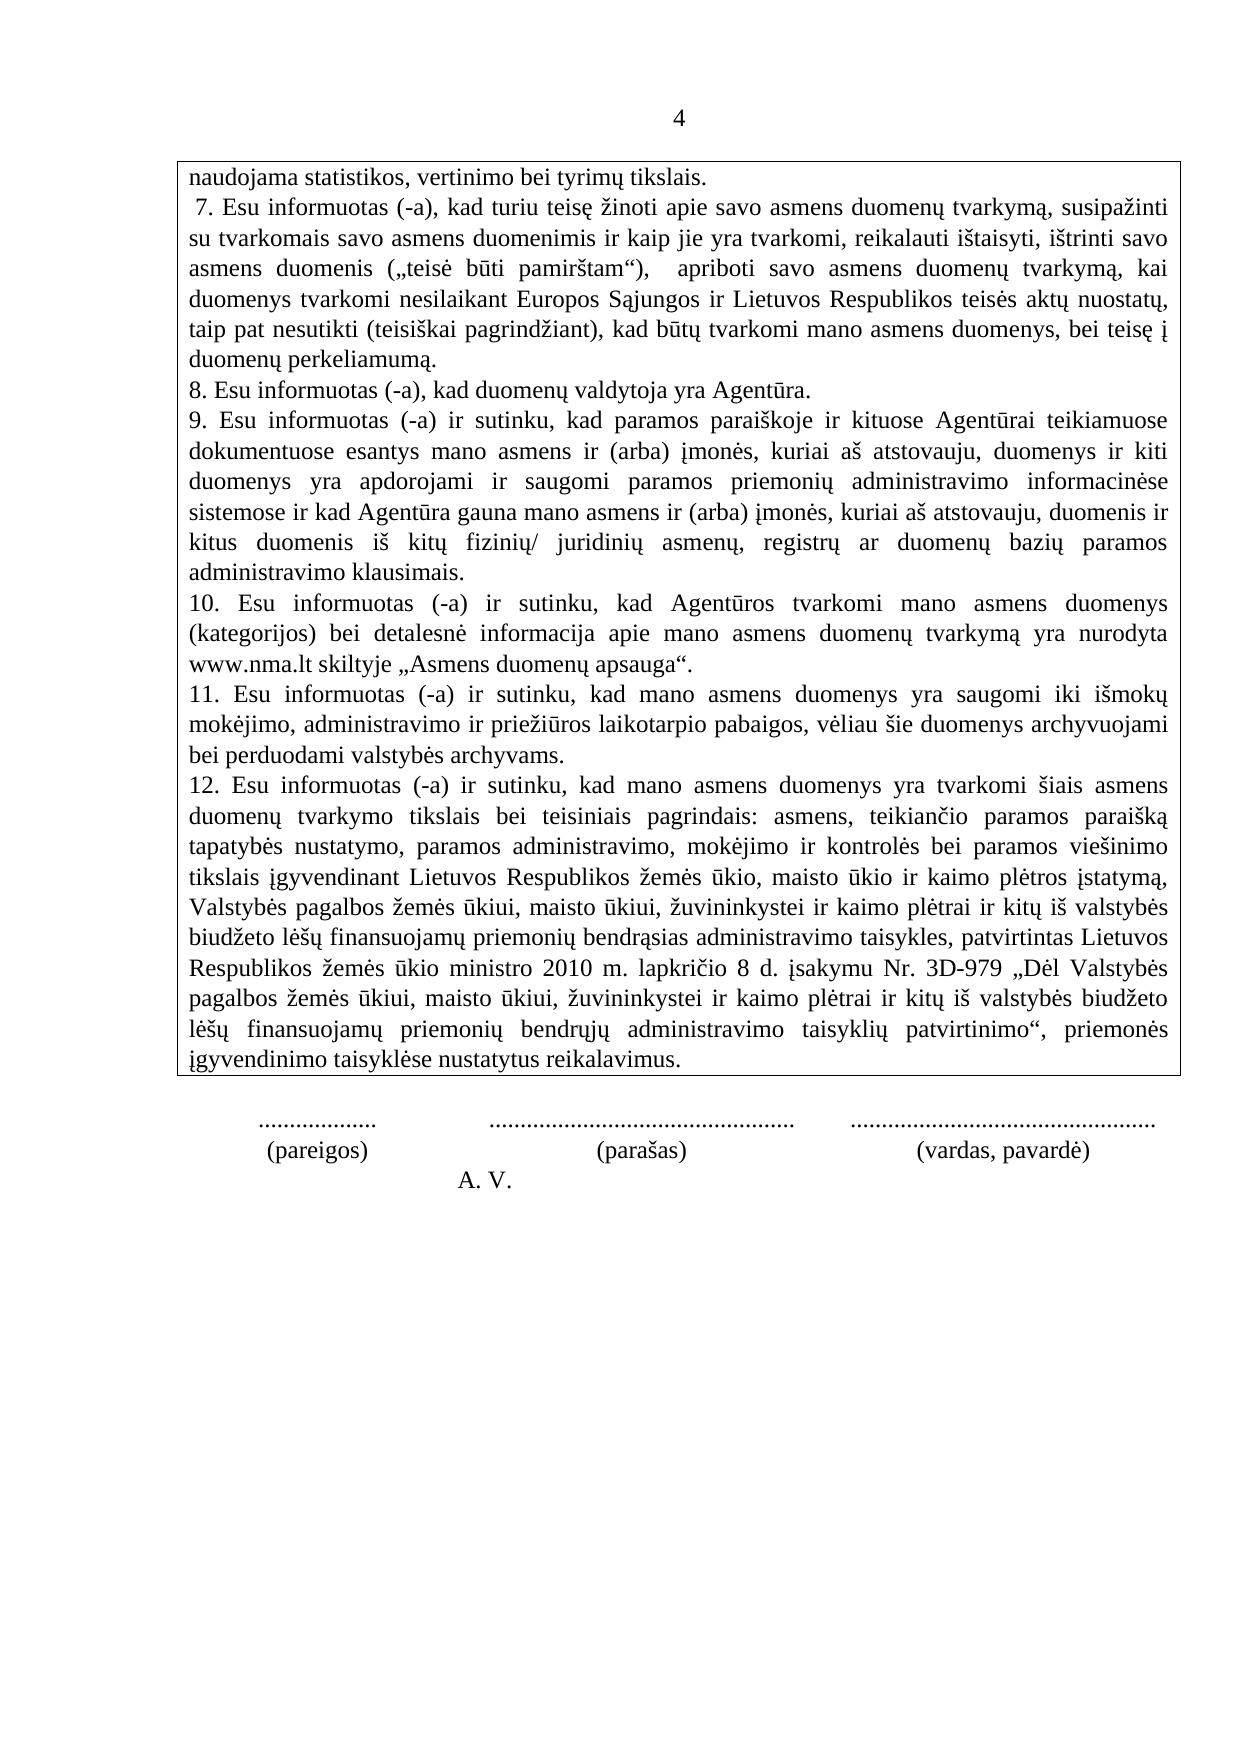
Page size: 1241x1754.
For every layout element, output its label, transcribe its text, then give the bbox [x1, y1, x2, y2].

table_header ................................................. (vardas, pavardė) [826, 1104, 1180, 1196]
table_header naudojama statistikos, vertinimo bei tyrimų tikslais. 7. Esu informuotas (-a), kad turiu teisę žinoti apie savo asmens duomenų tvarkymą, susipažinti su tvarkomais savo asmens duomenimis ir kaip jie yra tvarkomi, reikalauti ištaisyti, ištrinti savo asmens duomenis („teisė būti pamirštam“), apriboti savo asmens duomenų tvarkymą, kai duomenys tvarkomi nesilaikant Europos Sąjungos ir Lietuvos Respublikos teisės aktų nuostatų, taip pat nesutikti (teisiškai pagrindžiant), kad būtų tvarkomi mano asmens duomenys, bei teisę į duomenų perkeliamumą. 8. Esu informuotas (-a), kad duomenų valdytoja yra Agentūra. 9. Esu informuotas (-a) ir sutinku, kad paramos paraiškoje ir kituose Agentūrai teikiamuose dokumentuose esantys mano asmens ir (arba) įmonės, kuriai aš atstovauju, duomenys ir kiti duomenys yra apdorojami ir saugomi paramos priemonių administravimo informacinėse sistemose ir kad Agentūra gauna mano asmens ir (arba) įmonės, kuriai aš atstovauju, duomenis ir kitus duomenis iš kitų fizinių/ juridinių asmenų, registrų ar duomenų bazių paramos administravimo klausimais. 10. Esu informuotas (-a) ir sutinku, kad Agentūros tvarkomi mano asmens duomenys (kategorijos) bei detalesnė informacija apie mano asmens duomenų tvarkymą yra nurodyta www.nma.lt skiltyje „Asmens duomenų apsauga“. 11. Esu informuotas (-a) ir sutinku, kad mano asmens duomenys yra saugomi iki išmokų mokėjimo, administravimo ir priežiūros laikotarpio pabaigos, vėliau šie duomenys archyvuojami bei perduodami valstybės archyvams. 12. Esu informuotas (-a) ir sutinku, kad mano asmens duomenys yra tvarkomi šiais asmens duomenų tvarkymo tikslais bei teisiniais pagrindais: asmens, teikiančio paramos paraišką tapatybės nustatymo, paramos administravimo, mokėjimo ir kontrolės bei paramos viešinimo tikslais įgyvendinant Lietuvos Respublikos žemės ūkio, maisto ūkio ir kaimo plėtros įstatymą, Valstybės pagalbos žemės ūkiui, maisto ūkiui, žuvininkystei ir kaimo plėtrai ir kitų iš valstybės biudžeto lėšų finansuojamų priemonių bendrąsias administravimo taisykles, patvirtintas Lietuvos Respublikos žemės ūkio ministro 2010 m. lapkričio 8 d. įsakymu Nr. 3D-979 „Dėl Valstybės pagalbos žemės ūkiui, maisto ūkiui, žuvininkystei ir kaimo plėtrai ir kitų iš valstybės biudžeto lėšų finansuojamų priemonių bendrųjų administravimo taisyklių patvirtinimo“, priemonės įgyvendinimo taisyklėse nustatytus reikalavimus. [178, 162, 1180, 1074]
table_header ................................................. (parašas) A. V. [457, 1104, 826, 1196]
table_header ................... (pareigos) [177, 1104, 457, 1196]
